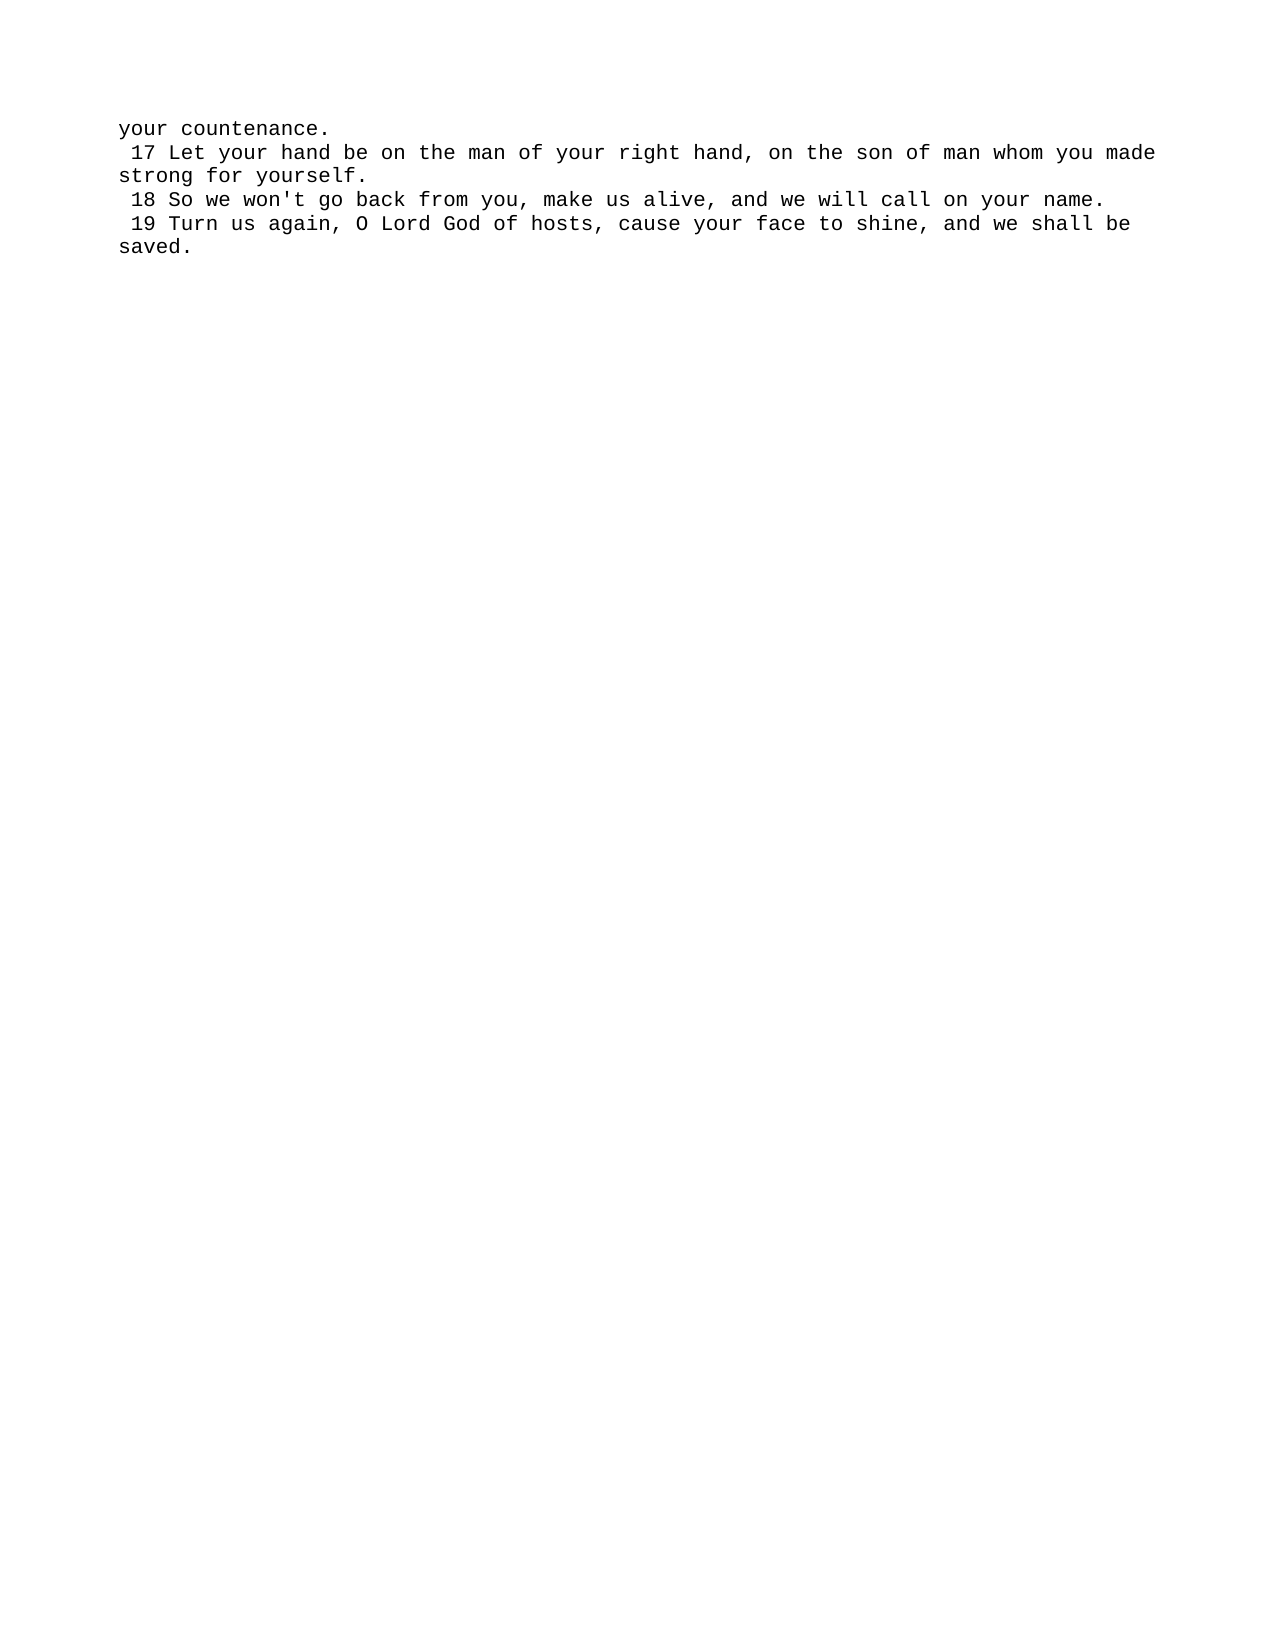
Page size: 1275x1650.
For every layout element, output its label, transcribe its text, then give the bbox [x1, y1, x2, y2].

text 19 Turn us again, O Lord God of hosts, cause your face to shine, and we shall be saved. [118, 213, 1157, 260]
text 17 Let your hand be on the man of your right hand, on the son of man whom you made strong for yourself. [118, 142, 1157, 189]
text your countenance. [118, 118, 1157, 142]
text 18 So we won't go back from you, make us alive, and we will call on your name. [118, 189, 1157, 213]
